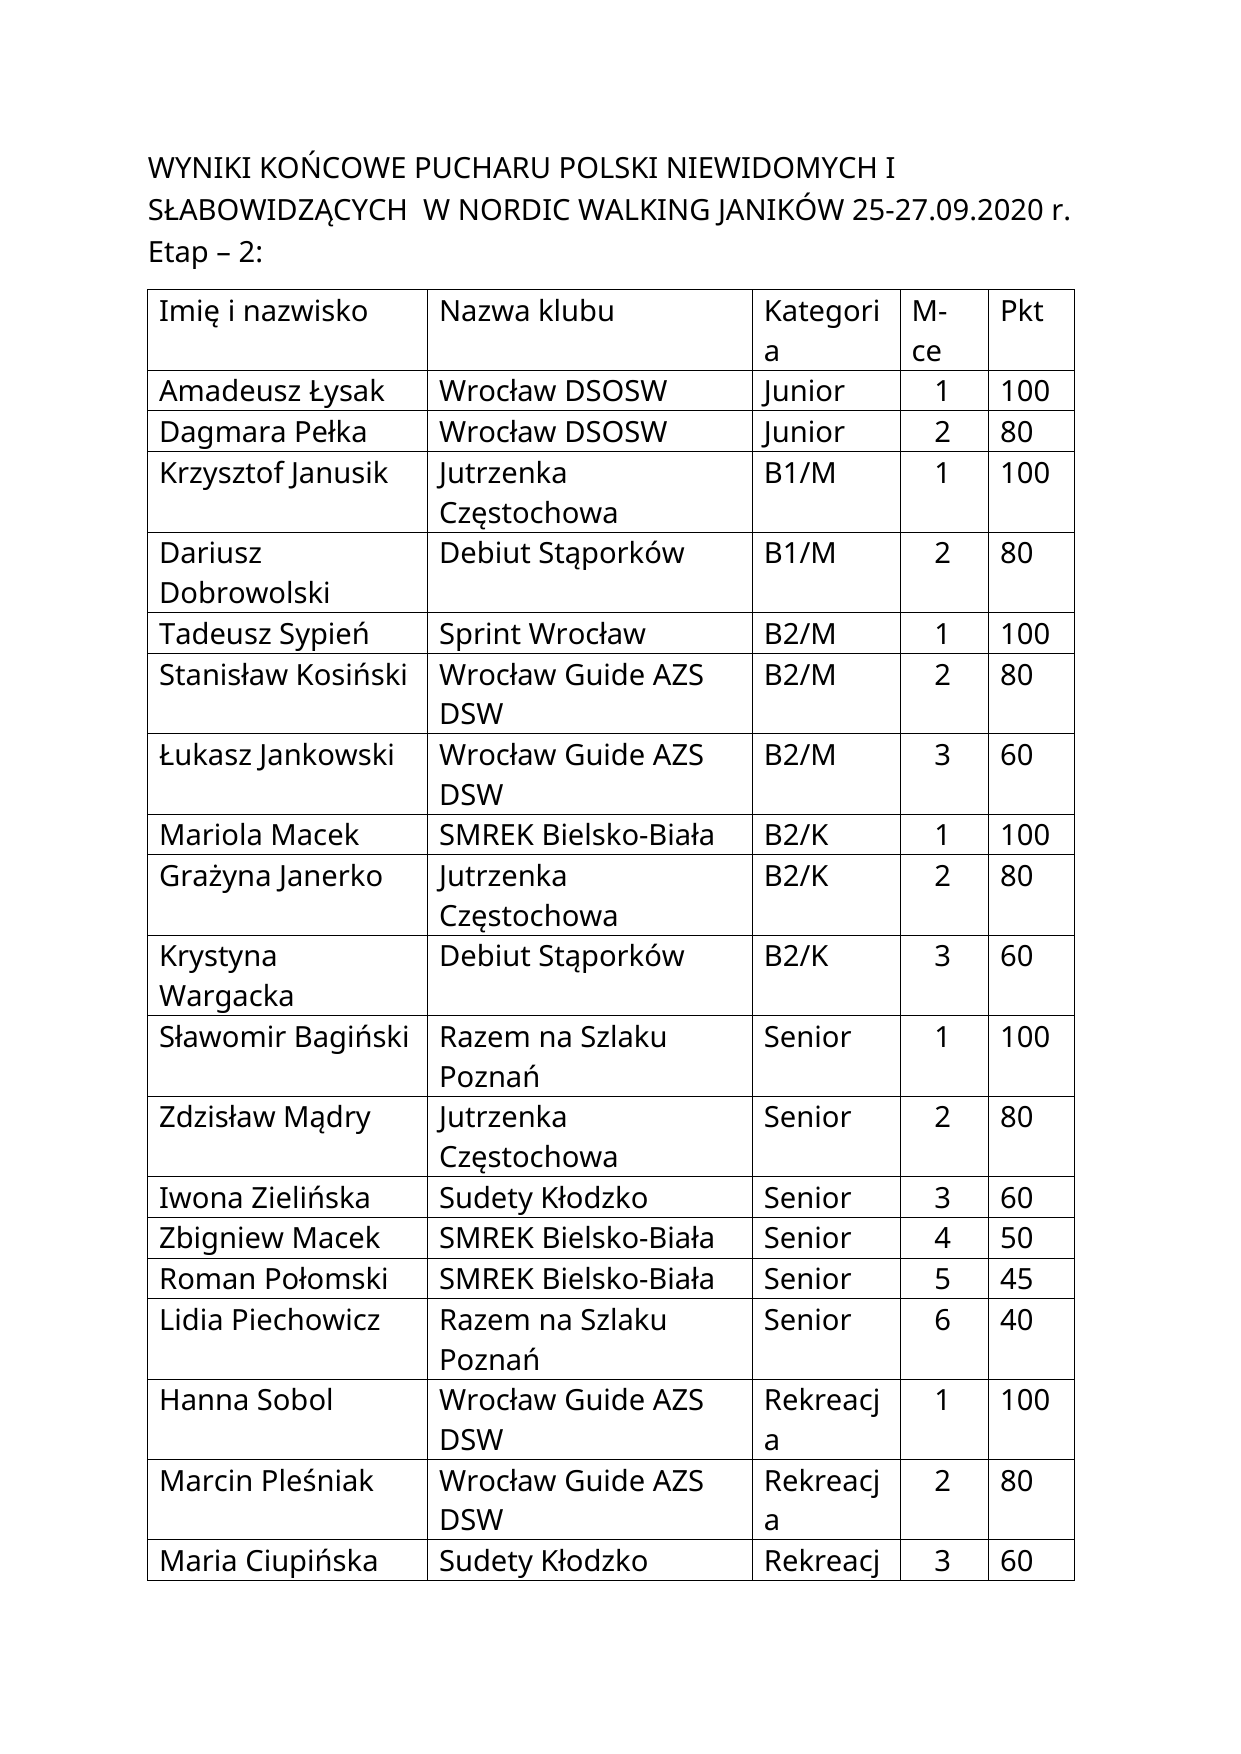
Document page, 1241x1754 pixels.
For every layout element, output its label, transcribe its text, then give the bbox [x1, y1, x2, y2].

table_cell 2 [901, 533, 988, 612]
table_cell Tadeusz Sypień [148, 613, 427, 653]
table_cell Lidia Piechowicz [148, 1299, 427, 1378]
table_cell B2/K [753, 815, 900, 854]
table_cell Roman Połomski [148, 1259, 427, 1298]
table_cell Wrocław DSOSW [428, 411, 752, 451]
table_cell 5 [901, 1259, 988, 1298]
table_cell Stanisław Kosiński [148, 654, 427, 733]
table_cell Jutrzenka Częstochowa [428, 1097, 752, 1176]
table_cell Łukasz Jankowski [148, 734, 427, 813]
table_cell Mariola Macek [148, 815, 427, 854]
table_cell Rekreacja [753, 1380, 900, 1459]
table_cell Jutrzenka Częstochowa [428, 855, 752, 935]
table_cell Maria Ciupińska [148, 1540, 427, 1580]
table_cell Sudety Kłodzko [428, 1177, 752, 1217]
table_cell 2 [901, 411, 988, 451]
table_cell 100 [989, 371, 1074, 410]
table_cell Senior [753, 1218, 900, 1257]
table_cell Wrocław Guide AZS DSW [428, 654, 752, 733]
table_cell Wrocław Guide AZS DSW [428, 1460, 752, 1539]
table_cell 1 [901, 613, 988, 653]
table_cell 6 [901, 1299, 988, 1378]
table_cell 100 [989, 1016, 1074, 1096]
table_cell Senior [753, 1016, 900, 1096]
table_cell 50 [989, 1218, 1074, 1257]
table_cell 1 [901, 1380, 988, 1459]
table_cell 80 [989, 654, 1074, 733]
table_cell Sudety Kłodzko [428, 1540, 752, 1580]
table_cell B2/M [753, 654, 900, 733]
table_cell 100 [989, 1380, 1074, 1459]
table_cell Senior [753, 1097, 900, 1176]
table_cell 60 [989, 1177, 1074, 1217]
table_cell Dagmara Pełka [148, 411, 427, 451]
table_cell 1 [901, 815, 988, 854]
table_cell 4 [901, 1218, 988, 1257]
table_cell B1/M [753, 452, 900, 532]
table_cell 60 [989, 936, 1074, 1015]
table_cell 80 [989, 1097, 1074, 1176]
table_cell Debiut Stąporków [428, 533, 752, 612]
table_cell Amadeusz Łysak [148, 371, 427, 410]
table_cell Rekreacja [753, 1460, 900, 1539]
table_cell B2/M [753, 613, 900, 653]
table_cell 80 [989, 411, 1074, 451]
table_cell Hanna Sobol [148, 1380, 427, 1459]
table_cell Jutrzenka Częstochowa [428, 452, 752, 532]
table_cell Razem na Szlaku Poznań [428, 1016, 752, 1096]
table_cell 2 [901, 1460, 988, 1539]
table_cell Marcin Pleśniak [148, 1460, 427, 1539]
table_header Nazwa klubu [428, 290, 752, 370]
table_cell 1 [901, 1016, 988, 1096]
table_cell SMREK Bielsko-Biała [428, 1259, 752, 1298]
table_cell 100 [989, 815, 1074, 854]
table_cell Zbigniew Macek [148, 1218, 427, 1257]
table_header Pkt [989, 290, 1074, 370]
table_cell Grażyna Janerko [148, 855, 427, 935]
table_cell Wrocław Guide AZS DSW [428, 734, 752, 813]
table_cell 2 [901, 1097, 988, 1176]
table_cell Sprint Wrocław [428, 613, 752, 653]
table_cell Krystyna Wargacka [148, 936, 427, 1015]
table_cell Debiut Stąporków [428, 936, 752, 1015]
table_cell Krzysztof Janusik [148, 452, 427, 532]
table_cell 1 [901, 452, 988, 532]
table_cell Wrocław DSOSW [428, 371, 752, 410]
table_header Imię i nazwisko [148, 290, 427, 370]
table_header M-ce [901, 290, 988, 370]
table_cell Senior [753, 1299, 900, 1378]
table_cell B2/K [753, 855, 900, 935]
table_cell B2/K [753, 936, 900, 1015]
table_cell 100 [989, 613, 1074, 653]
table_cell Junior [753, 411, 900, 451]
table_header Kategoria [753, 290, 900, 370]
table_cell 3 [901, 1177, 988, 1217]
table_cell B1/M [753, 533, 900, 612]
table_cell Razem na Szlaku Poznań [428, 1299, 752, 1378]
table_cell 80 [989, 533, 1074, 612]
table_cell SMREK Bielsko-Biała [428, 1218, 752, 1257]
table_cell 60 [989, 734, 1074, 813]
text WYNIKI KOŃCOWE PUCHARU POLSKI NIEWIDOMYCH I SŁABOWIDZĄCYCH W NORDIC WALKING JANIKÓW 25-27.09.2020 r. Etap – 2: [148, 148, 1093, 271]
table_cell Rekreacj [753, 1540, 900, 1580]
table_cell 45 [989, 1259, 1074, 1298]
table_cell Zdzisław Mądry [148, 1097, 427, 1176]
table_cell Wrocław Guide AZS DSW [428, 1380, 752, 1459]
table_cell Sławomir Bagiński [148, 1016, 427, 1096]
table_cell 80 [989, 1460, 1074, 1539]
table_cell 40 [989, 1299, 1074, 1378]
table_cell 3 [901, 936, 988, 1015]
table_cell 60 [989, 1540, 1074, 1580]
table_cell 100 [989, 452, 1074, 532]
table_cell Iwona Zielińska [148, 1177, 427, 1217]
table_cell Senior [753, 1259, 900, 1298]
table_cell Junior [753, 371, 900, 410]
table_cell 3 [901, 734, 988, 813]
table_cell 1 [901, 371, 988, 410]
table_cell 2 [901, 654, 988, 733]
table_cell Senior [753, 1177, 900, 1217]
table_cell 80 [989, 855, 1074, 935]
table_cell Dariusz Dobrowolski [148, 533, 427, 612]
table_cell SMREK Bielsko-Biała [428, 815, 752, 854]
table_cell B2/M [753, 734, 900, 813]
table_cell 2 [901, 855, 988, 935]
table_cell 3 [901, 1540, 988, 1580]
